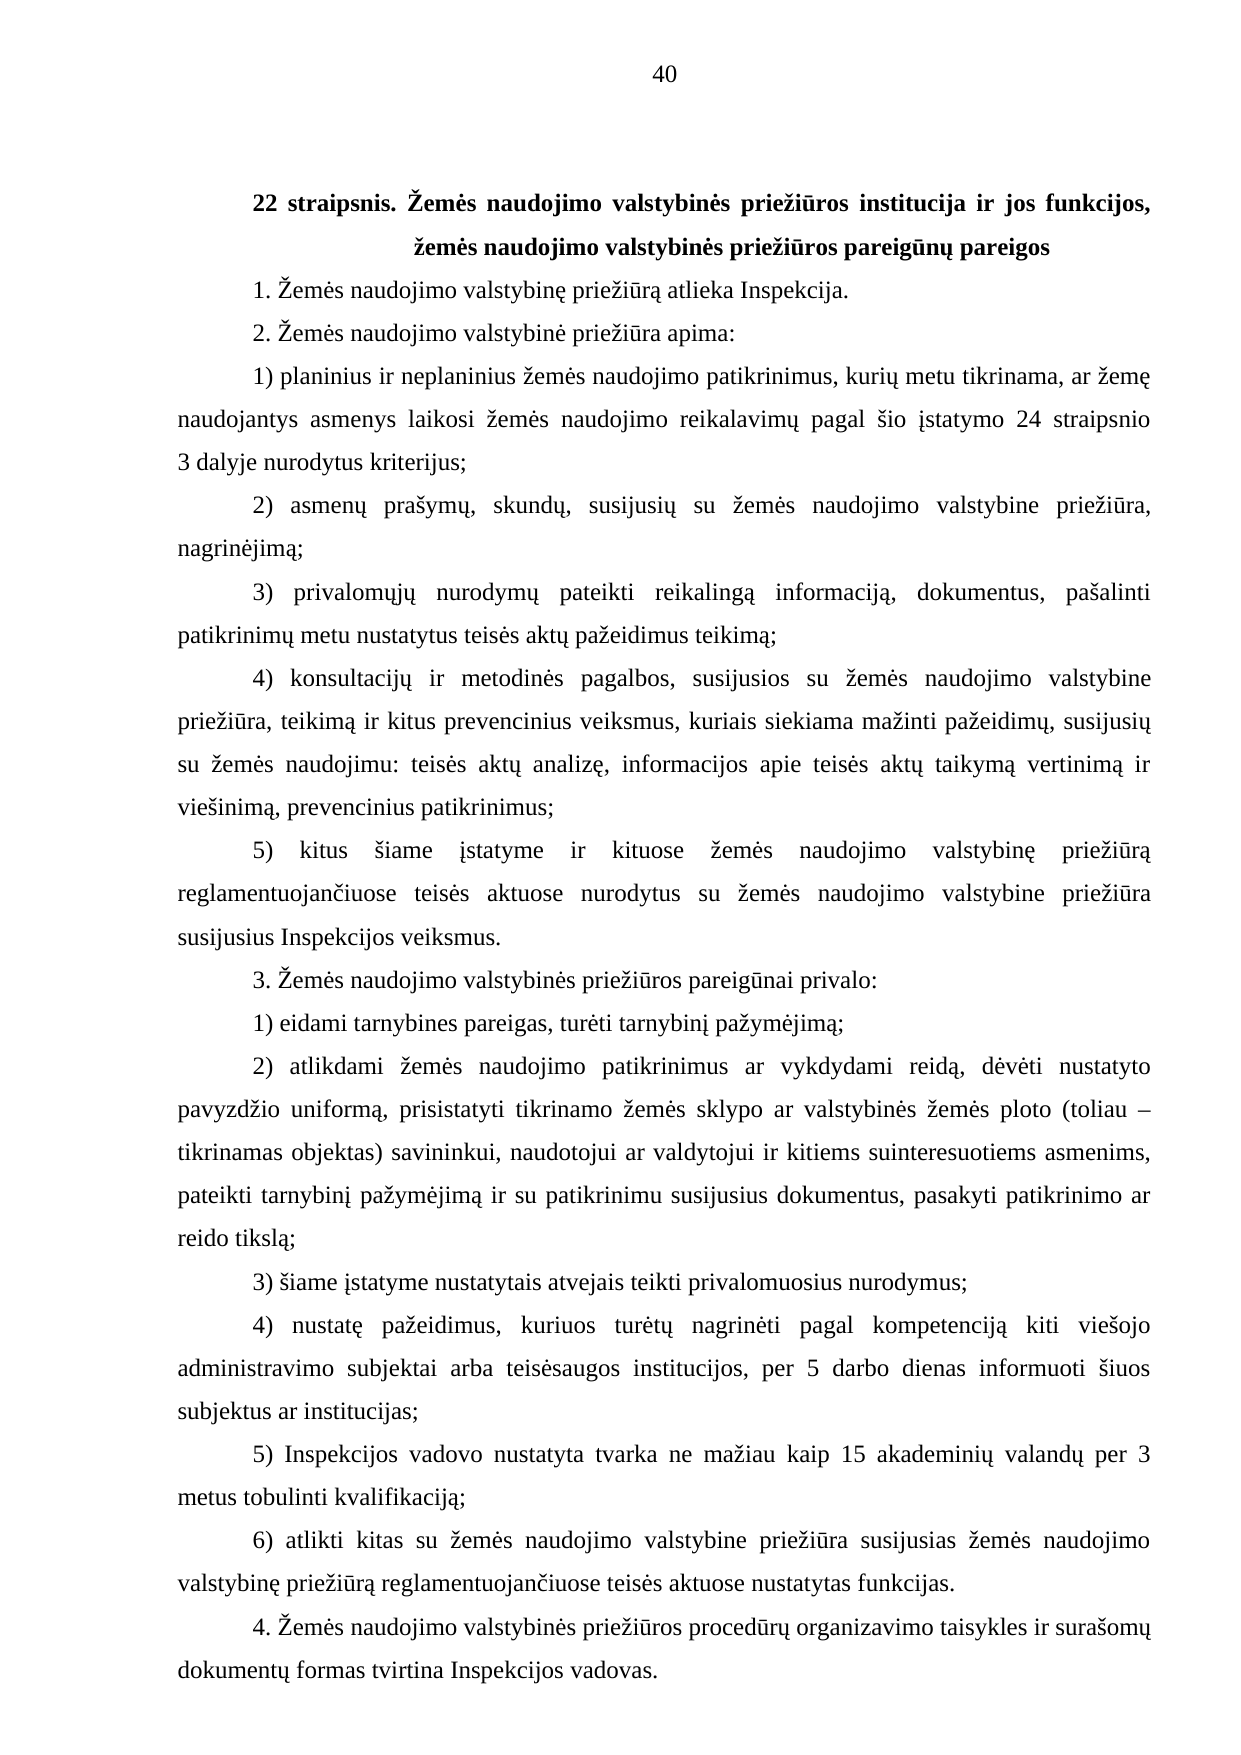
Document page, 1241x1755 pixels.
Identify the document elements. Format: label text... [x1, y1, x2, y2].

text 4) konsultacijų ir metodinės pagalbos, susijusios su žemės naudojimo valstybine priežiūra, teikimą ir kitus prevencinius veiksmus, kuriais siekiama mažinti pažeidimų, susijusių su žemės naudojimu: teisės aktų analizę, informacijos apie teisės aktų taikymą vertinimą ir viešinimą, prevencinius patikrinimus; [177, 663, 1152, 821]
text 6) atlikti kitas su žemės naudojimo valstybine priežiūra susijusias žemės naudojimo valstybinę priežiūrą reglamentuojančiuose teisės aktuose nustatytas funkcijas. [177, 1525, 1152, 1597]
text 1) eidami tarnybines pareigas, turėti tarnybinį pažymėjimą; [177, 1008, 1152, 1037]
text 2) asmenų prašymų, skundų, susijusių su žemės naudojimo valstybine priežiūra, nagrinėjimą; [177, 490, 1152, 562]
text 1) planinius ir neplaninius žemės naudojimo patikrinimus, kurių metu tikrinama, ar žemę naudojantys asmenys laikosi žemės naudojimo reikalavimų pagal šio įstatymo 24 straipsnio 3 dalyje nurodytus kriterijus; [177, 361, 1152, 476]
text 22 straipsnis. Žemės naudojimo valstybinės priežiūros institucija ir jos funkcijos, žemės naudojimo valstybinės priežiūros pareigūnų pareigos [252, 188, 1152, 260]
text 5) kitus šiame įstatyme ir kituose žemės naudojimo valstybinę priežiūrą reglamentuojančiuose teisės aktuose nurodytus su žemės naudojimo valstybine priežiūra susijusius Inspekcijos veiksmus. [177, 835, 1152, 950]
text 1. Žemės naudojimo valstybinę priežiūrą atlieka Inspekcija. [177, 275, 1152, 303]
text 3) privalomųjų nurodymų pateikti reikalingą informaciją, dokumentus, pašalinti patikrinimų metu nustatytus teisės aktų pažeidimus teikimą; [177, 577, 1152, 648]
text 3. Žemės naudojimo valstybinės priežiūros pareigūnai privalo: [177, 965, 1152, 993]
text 5) Inspekcijos vadovo nustatyta tvarka ne mažiau kaip 15 akademinių valandų per 3 metus tobulinti kvalifikaciją; [177, 1439, 1152, 1511]
text 4) nustatę pažeidimus, kuriuos turėtų nagrinėti pagal kompetenciją kiti viešojo administravimo subjektai arba teisėsaugos institucijos, per 5 darbo dienas informuoti šiuos subjektus ar institucijas; [177, 1310, 1152, 1425]
text 3) šiame įstatyme nustatytais atvejais teikti privalomuosius nurodymus; [177, 1267, 1152, 1295]
text 2. Žemės naudojimo valstybinė priežiūra apima: [177, 318, 1152, 347]
text 4. Žemės naudojimo valstybinės priežiūros procedūrų organizavimo taisykles ir surašomų dokumentų formas tvirtina Inspekcijos vadovas. [177, 1612, 1152, 1683]
text 2) atlikdami žemės naudojimo patikrinimus ar vykdydami reidą, dėvėti nustatyto pavyzdžio uniformą, prisistatyti tikrinamo žemės sklypo ar valstybinės žemės ploto (toliau – tikrinamas objektas) savininkui, naudotojui ar valdytojui ir kitiems suinteresuotiems asmenims, pateikti tarnybinį pažymėjimą ir su patikrinimu susijusius dokumentus, pasakyti patikrinimo ar reido tikslą; [177, 1051, 1152, 1252]
